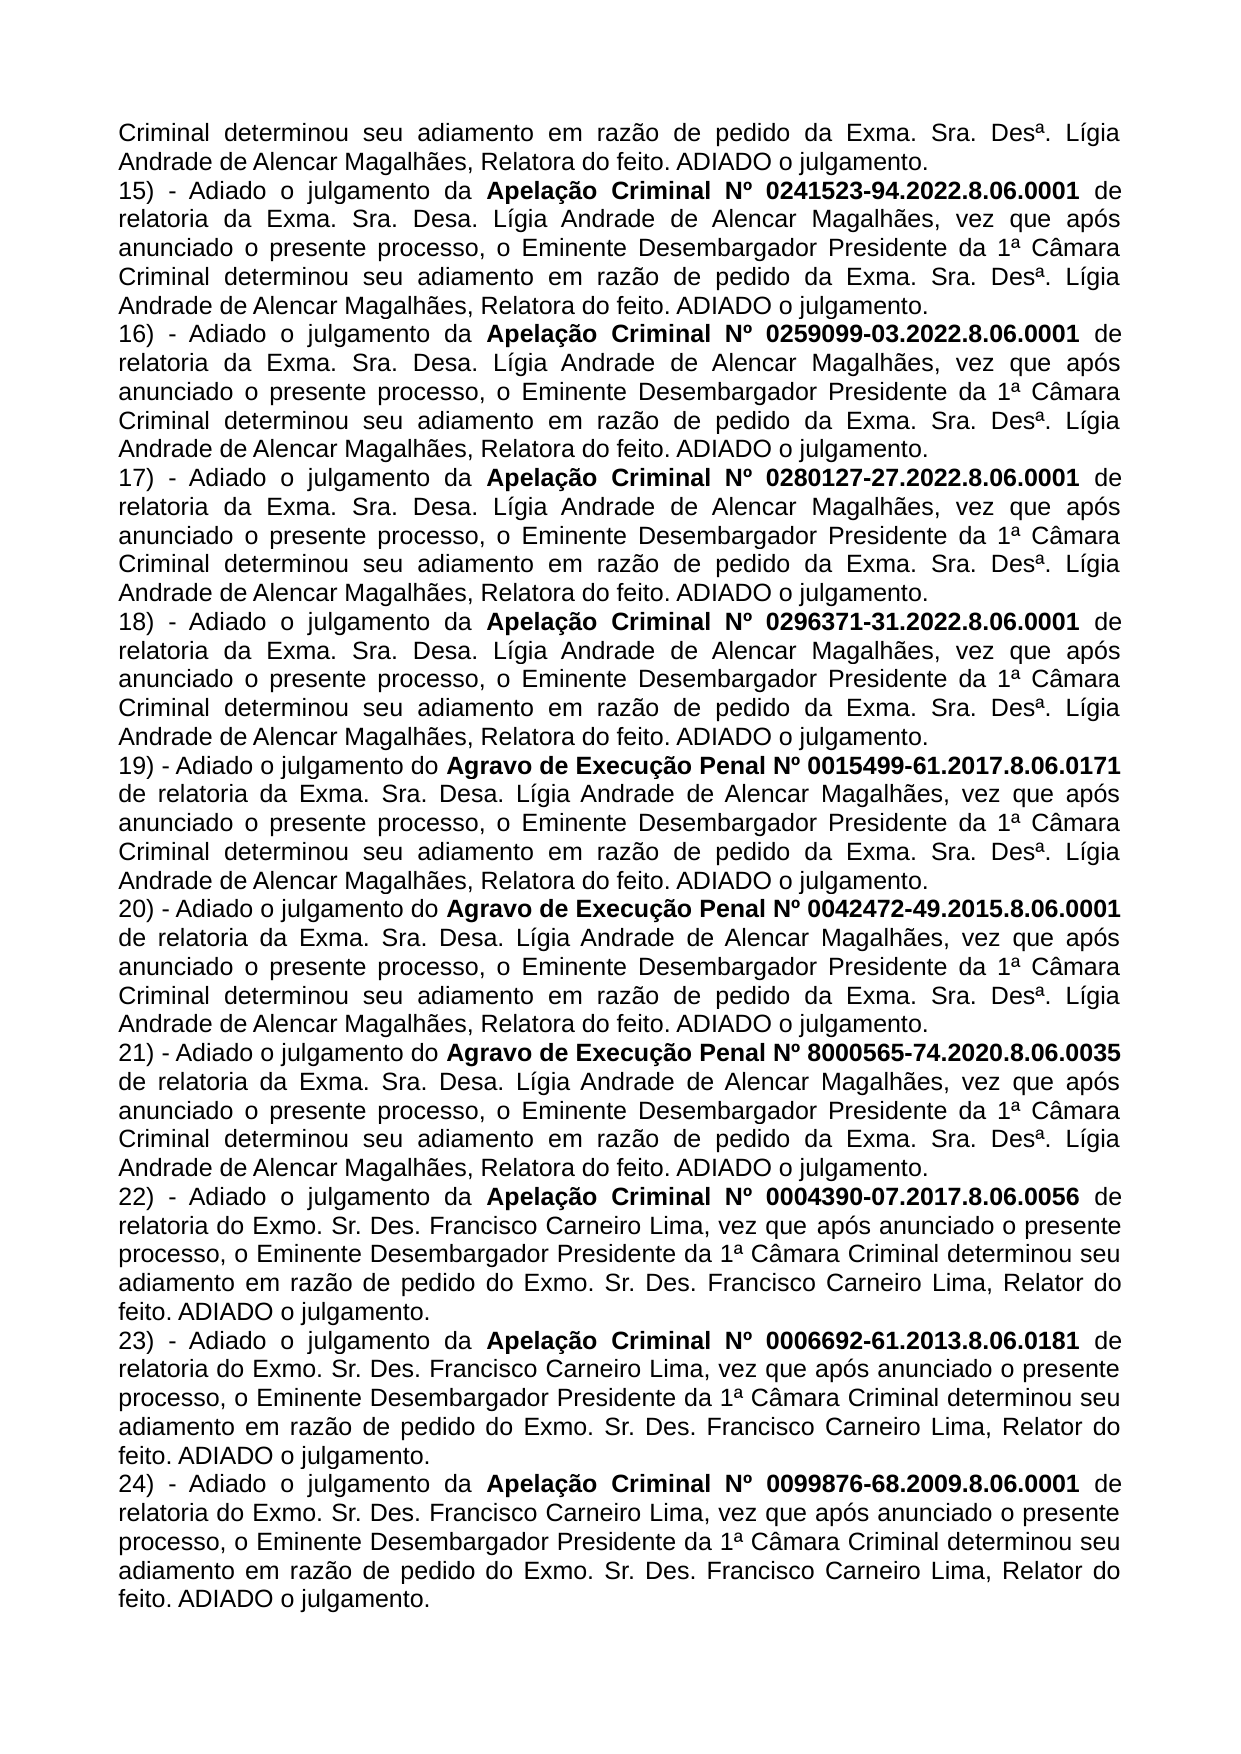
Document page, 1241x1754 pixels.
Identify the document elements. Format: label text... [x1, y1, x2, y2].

text Criminal determinou seu adiamento em razão de pedido da Exma. Sra. Desª. Lígia Andrade de Alencar Magalhães, Relatora do feito. ADIADO o julgamento. [118, 118, 1122, 176]
text 23) - Adiado o julgamento da Apelação Criminal Nº 0006692-61.2013.8.06.0181 de relatoria do Exmo. Sr. Des. Francisco Carneiro Lima, vez que após anunciado o presente processo, o Eminente Desembargador Presidente da 1ª Câmara Criminal determinou seu adiamento em razão de pedido do Exmo. Sr. Des. Francisco Carneiro Lima, Relator do feito. ADIADO o julgamento. [118, 1326, 1122, 1469]
text 20) - Adiado o julgamento do Agravo de Execução Penal Nº 0042472-49.2015.8.06.0001 de relatoria da Exma. Sra. Desa. Lígia Andrade de Alencar Magalhães, vez que após anunciado o presente processo, o Eminente Desembargador Presidente da 1ª Câmara Criminal determinou seu adiamento em razão de pedido da Exma. Sra. Desª. Lígia Andrade de Alencar Magalhães, Relatora do feito. ADIADO o julgamento. [118, 894, 1122, 1038]
text 18) - Adiado o julgamento da Apelação Criminal Nº 0296371-31.2022.8.06.0001 de relatoria da Exma. Sra. Desa. Lígia Andrade de Alencar Magalhães, vez que após anunciado o presente processo, o Eminente Desembargador Presidente da 1ª Câmara Criminal determinou seu adiamento em razão de pedido da Exma. Sra. Desª. Lígia Andrade de Alencar Magalhães, Relatora do feito. ADIADO o julgamento. [118, 607, 1122, 751]
text 16) - Adiado o julgamento da Apelação Criminal Nº 0259099-03.2022.8.06.0001 de relatoria da Exma. Sra. Desa. Lígia Andrade de Alencar Magalhães, vez que após anunciado o presente processo, o Eminente Desembargador Presidente da 1ª Câmara Criminal determinou seu adiamento em razão de pedido da Exma. Sra. Desª. Lígia Andrade de Alencar Magalhães, Relatora do feito. ADIADO o julgamento. [118, 319, 1122, 463]
text 22) - Adiado o julgamento da Apelação Criminal Nº 0004390-07.2017.8.06.0056 de relatoria do Exmo. Sr. Des. Francisco Carneiro Lima, vez que após anunciado o presente processo, o Eminente Desembargador Presidente da 1ª Câmara Criminal determinou seu adiamento em razão de pedido do Exmo. Sr. Des. Francisco Carneiro Lima, Relator do feito. ADIADO o julgamento. [118, 1182, 1122, 1326]
text 21) - Adiado o julgamento do Agravo de Execução Penal Nº 8000565-74.2020.8.06.0035 de relatoria da Exma. Sra. Desa. Lígia Andrade de Alencar Magalhães, vez que após anunciado o presente processo, o Eminente Desembargador Presidente da 1ª Câmara Criminal determinou seu adiamento em razão de pedido da Exma. Sra. Desª. Lígia Andrade de Alencar Magalhães, Relatora do feito. ADIADO o julgamento. [118, 1038, 1122, 1182]
text 15) - Adiado o julgamento da Apelação Criminal Nº 0241523-94.2022.8.06.0001 de relatoria da Exma. Sra. Desa. Lígia Andrade de Alencar Magalhães, vez que após anunciado o presente processo, o Eminente Desembargador Presidente da 1ª Câmara Criminal determinou seu adiamento em razão de pedido da Exma. Sra. Desª. Lígia Andrade de Alencar Magalhães, Relatora do feito. ADIADO o julgamento. [118, 176, 1122, 319]
text 24) - Adiado o julgamento da Apelação Criminal Nº 0099876-68.2009.8.06.0001 de relatoria do Exmo. Sr. Des. Francisco Carneiro Lima, vez que após anunciado o presente processo, o Eminente Desembargador Presidente da 1ª Câmara Criminal determinou seu adiamento em razão de pedido do Exmo. Sr. Des. Francisco Carneiro Lima, Relator do feito. ADIADO o julgamento. [118, 1469, 1122, 1613]
text 19) - Adiado o julgamento do Agravo de Execução Penal Nº 0015499-61.2017.8.06.0171 de relatoria da Exma. Sra. Desa. Lígia Andrade de Alencar Magalhães, vez que após anunciado o presente processo, o Eminente Desembargador Presidente da 1ª Câmara Criminal determinou seu adiamento em razão de pedido da Exma. Sra. Desª. Lígia Andrade de Alencar Magalhães, Relatora do feito. ADIADO o julgamento. [118, 751, 1122, 894]
text 17) - Adiado o julgamento da Apelação Criminal Nº 0280127-27.2022.8.06.0001 de relatoria da Exma. Sra. Desa. Lígia Andrade de Alencar Magalhães, vez que após anunciado o presente processo, o Eminente Desembargador Presidente da 1ª Câmara Criminal determinou seu adiamento em razão de pedido da Exma. Sra. Desª. Lígia Andrade de Alencar Magalhães, Relatora do feito. ADIADO o julgamento. [118, 463, 1122, 607]
